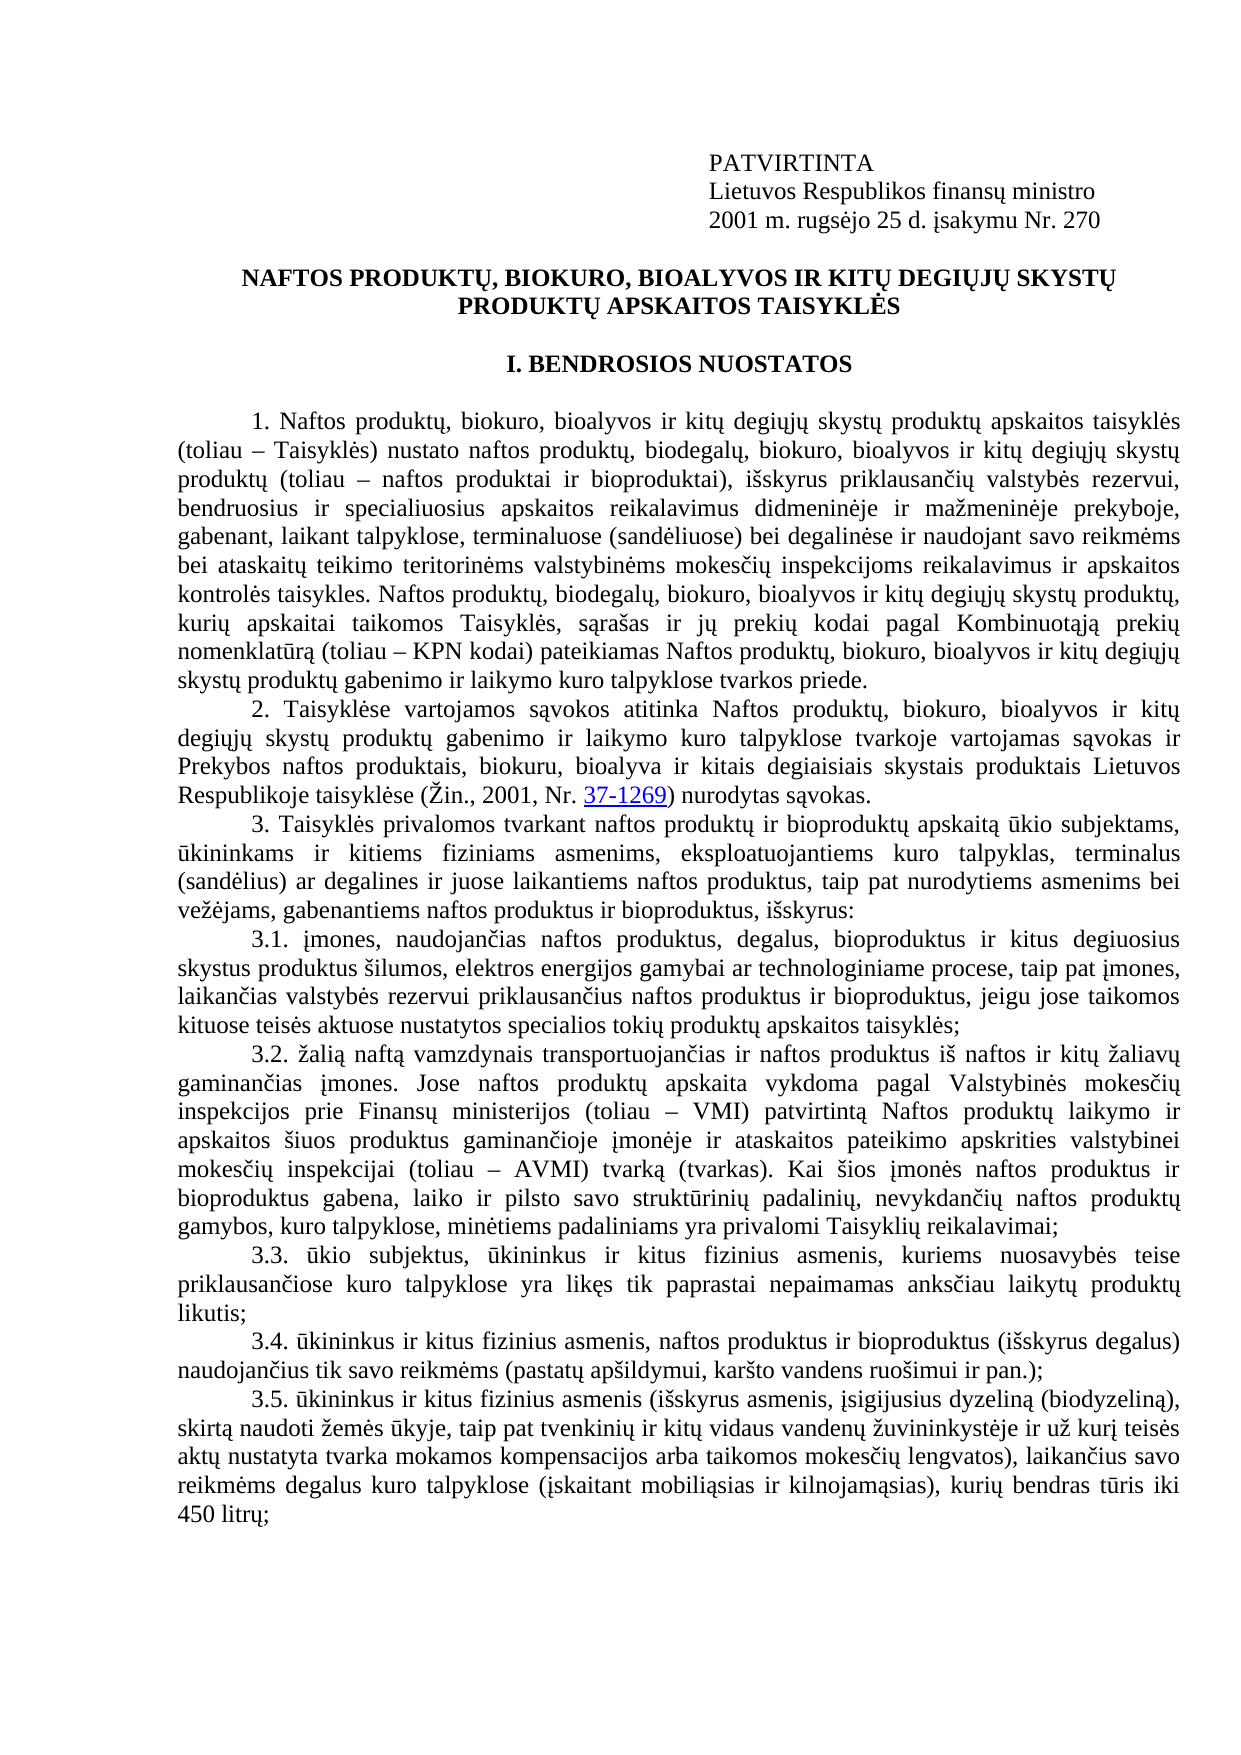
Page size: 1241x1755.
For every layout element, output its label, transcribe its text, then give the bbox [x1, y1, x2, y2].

text 3.2. žalią naftą vamzdynais transportuojančias ir naftos produktus iš naftos ir kitų žaliavų gaminančias įmones. Jose naftos produktų apskaita vykdoma pagal Valstybinės mokesčių inspekcijos prie Finansų ministerijos (toliau – VMI) patvirtintą Naftos produktų laikymo ir apskaitos šiuos produktus gaminančioje įmonėje ir ataskaitos pateikimo apskrities valstybinei mokesčių inspekcijai (toliau – AVMI) tvarką (tvarkas). Kai šios įmonės naftos produktus ir bioproduktus gabena, laiko ir pilsto savo struktūrinių padalinių, nevykdančių naftos produktų gamybos, kuro talpyklose, minėtiems padaliniams yra privalomi Taisyklių reikalavimai; [177, 1039, 1181, 1240]
text 2. Taisyklėse vartojamos sąvokos atitinka Naftos produktų, biokuro, bioalyvos ir kitų degiųjų skystų produktų gabenimo ir laikymo kuro talpyklose tvarkoje vartojamas sąvokas ir Prekybos naftos produktais, biokuru, bioalyva ir kitais degiaisiais skystais produktais Lietuvos Respublikoje taisyklėse (Žin., 2001, Nr. 37-1269) nurodytas sąvokas. [177, 694, 1181, 809]
text 3. Taisyklės privalomos tvarkant naftos produktų ir bioproduktų apskaitą ūkio subjektams, ūkininkams ir kitiems fiziniams asmenims, eksploatuojantiems kuro talpyklas, terminalus (sandėlius) ar degalines ir juose laikantiems naftos produktus, taip pat nurodytiems asmenims bei vežėjams, gabenantiems naftos produktus ir bioproduktus, išskyrus: [177, 809, 1181, 924]
text 3.1. įmones, naudojančias naftos produktus, degalus, bioproduktus ir kitus degiuosius skystus produktus šilumos, elektros energijos gamybai ar technologiniame procese, taip pat įmones, laikančias valstybės rezervui priklausančius naftos produktus ir bioproduktus, jeigu jose taikomos kituose teisės aktuose nustatytos specialios tokių produktų apskaitos taisyklės; [177, 924, 1181, 1039]
text 2001 m. rugsėjo 25 d. įsakymu Nr. 270 [177, 205, 1181, 234]
text 3.4. ūkininkus ir kitus fizinius asmenis, naftos produktus ir bioproduktus (išskyrus degalus) naudojančius tik savo reikmėms (pastatų apšildymui, karšto vandens ruošimui ir pan.); [177, 1326, 1181, 1384]
text 3.3. ūkio subjektus, ūkininkus ir kitus fizinius asmenis, kuriems nuosavybės teise priklausančiose kuro talpyklose yra likęs tik paprastai nepaimamas anksčiau laikytų produktų likutis; [177, 1240, 1181, 1326]
text Lietuvos Respublikos finansų ministro [177, 176, 1181, 205]
text 1. Naftos produktų, biokuro, bioalyvos ir kitų degiųjų skystų produktų apskaitos taisyklės (toliau – Taisyklės) nustato naftos produktų, biodegalų, biokuro, bioalyvos ir kitų degiųjų skystų produktų (toliau – naftos produktai ir bioproduktai), išskyrus priklausančių valstybės rezervui, bendruosius ir specialiuosius apskaitos reikalavimus didmeninėje ir mažmeninėje prekyboje, gabenant, laikant talpyklose, terminaluose (sandėliuose) bei degalinėse ir naudojant savo reikmėms bei ataskaitų teikimo teritorinėms valstybinėms mokesčių inspekcijoms reikalavimus ir apskaitos kontrolės taisykles. Naftos produktų, biodegalų, biokuro, bioalyvos ir kitų degiųjų skystų produktų, kurių apskaitai taikomos Taisyklės, sąrašas ir jų prekių kodai pagal Kombinuotąją prekių nomenklatūrą (toliau – KPN kodai) pateikiamas Naftos produktų, biokuro, bioalyvos ir kitų degiųjų skystų produktų gabenimo ir laikymo kuro talpyklose tvarkos priede. [177, 406, 1181, 694]
text PATVIRTINTA [177, 148, 1181, 176]
text NAFTOS PRODUKTŲ, BIOKURO, BIOALYVOS IR KITŲ DEGIŲJŲ SKYSTŲ PRODUKTŲ APSKAITOS TAISYKLĖS [177, 263, 1181, 320]
text 3.5. ūkininkus ir kitus fizinius asmenis (išskyrus asmenis, įsigijusius dyzeliną (biodyzeliną), skirtą naudoti žemės ūkyje, taip pat tvenkinių ir kitų vidaus vandenų žuvininkystėje ir už kurį teisės aktų nustatyta tvarka mokamos kompensacijos arba taikomos mokesčių lengvatos), laikančius savo reikmėms degalus kuro talpyklose (įskaitant mobiliąsias ir kilnojamąsias), kurių bendras tūris iki 450 litrų; [177, 1384, 1181, 1528]
text I. BENDROSIOS NUOSTATOS [177, 349, 1181, 378]
